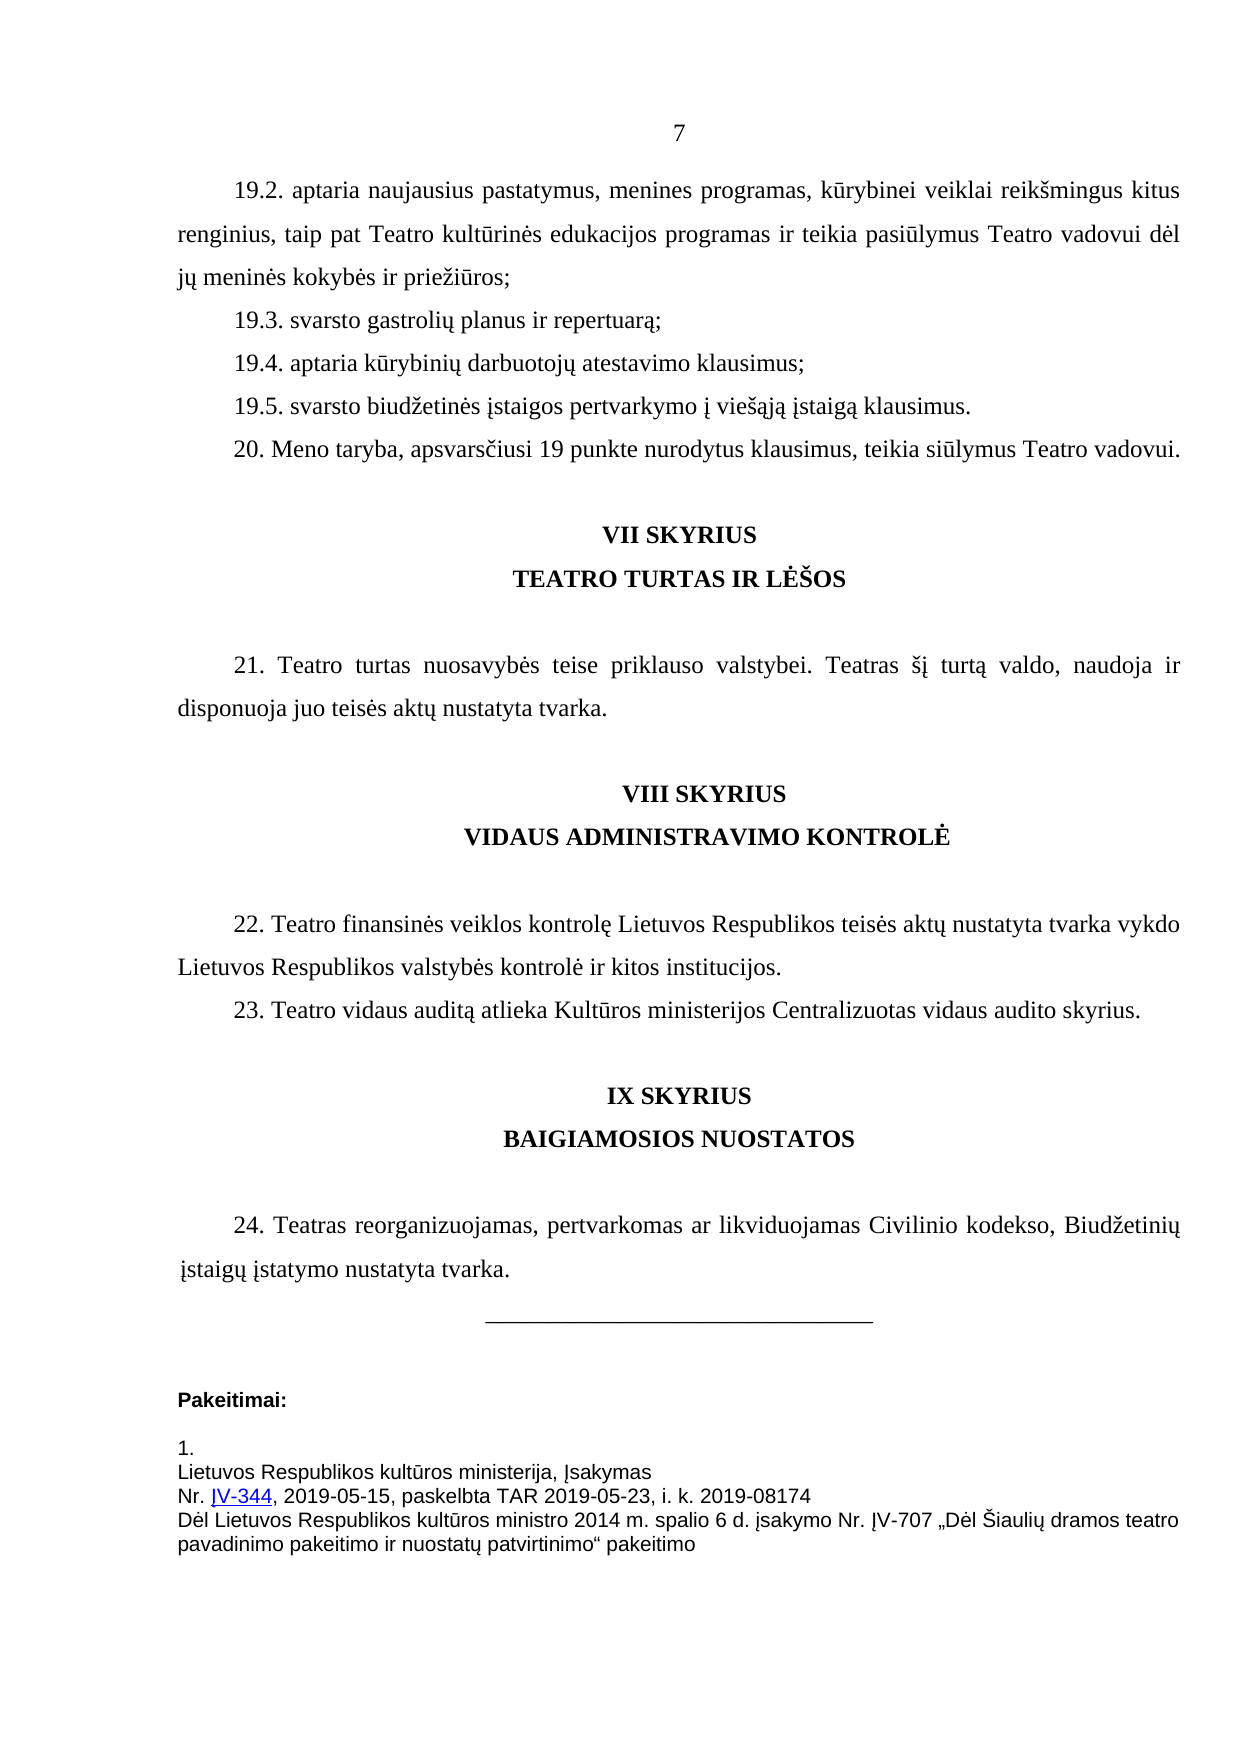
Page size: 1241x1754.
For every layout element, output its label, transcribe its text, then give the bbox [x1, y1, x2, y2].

text 24. Teatras reorganizuojamas, pertvarkomas ar likviduojamas Civilinio kodekso, Biudžetinių įstaigų įstatymo nustatyta tvarka. [180, 1211, 1181, 1282]
text VIDAUS ADMINISTRAVIMO KONTROLĖ [180, 822, 1181, 851]
text Dėl Lietuvos Respublikos kultūros ministro 2014 m. spalio 6 d. įsakymo Nr. ĮV-707 „Dėl Šiaulių dramos teatro pavadinimo pakeitimo ir nuostatų patvirtinimo“ pakeitimo [177, 1508, 1181, 1556]
text 19.4. aptaria kūrybinių darbuotojų atestavimo klausimus; [177, 348, 1181, 377]
text 1. [177, 1436, 1181, 1460]
text 19.5. svarsto biudžetinės įstaigos pertvarkymo į viešąją įstaigą klausimus. [177, 391, 1181, 420]
text BAIGIAMOSIOS NUOSTATOS [177, 1124, 1181, 1153]
text _______________________________ [177, 1297, 1181, 1326]
text 19.3. svarsto gastrolių planus ir repertuarą; [177, 305, 1181, 334]
text VIII SKYRIUS [180, 779, 1181, 808]
text 22. Teatro finansinės veiklos kontrolę Lietuvos Respublikos teisės aktų nustatyta tvarka vykdo Lietuvos Respublikos valstybės kontrolė ir kitos institucijos. [177, 909, 1181, 981]
text VII SKYRIUS [177, 521, 1181, 549]
text Nr. ĮV-344, 2019-05-15, paskelbta TAR 2019-05-23, i. k. 2019-08174 [177, 1484, 1181, 1508]
text 23. Teatro vidaus auditą atlieka Kultūros ministerijos Centralizuotas vidaus audito skyrius. [177, 995, 1181, 1024]
text Pakeitimai: [177, 1388, 1181, 1412]
text 21. Teatro turtas nuosavybės teise priklauso valstybei. Teatras šį turtą valdo, naudoja ir disponuoja juo teisės aktų nustatyta tvarka. [177, 650, 1181, 722]
text 19.2. aptaria naujausius pastatymus, menines programas, kūrybinei veiklai reikšmingus kitus renginius, taip pat Teatro kultūrinės edukacijos programas ir teikia pasiūlymus Teatro vadovui dėl jų meninės kokybės ir priežiūros; [177, 176, 1181, 291]
text 20. Meno taryba, apsvarsčiusi 19 punkte nurodytus klausimus, teikia siūlymus Teatro vadovui. [177, 434, 1181, 463]
text Lietuvos Respublikos kultūros ministerija, Įsakymas [177, 1460, 1181, 1484]
text IX SKYRIUS [177, 1081, 1181, 1110]
text TEATRO TURTAS IR LĖŠOS [177, 564, 1181, 592]
